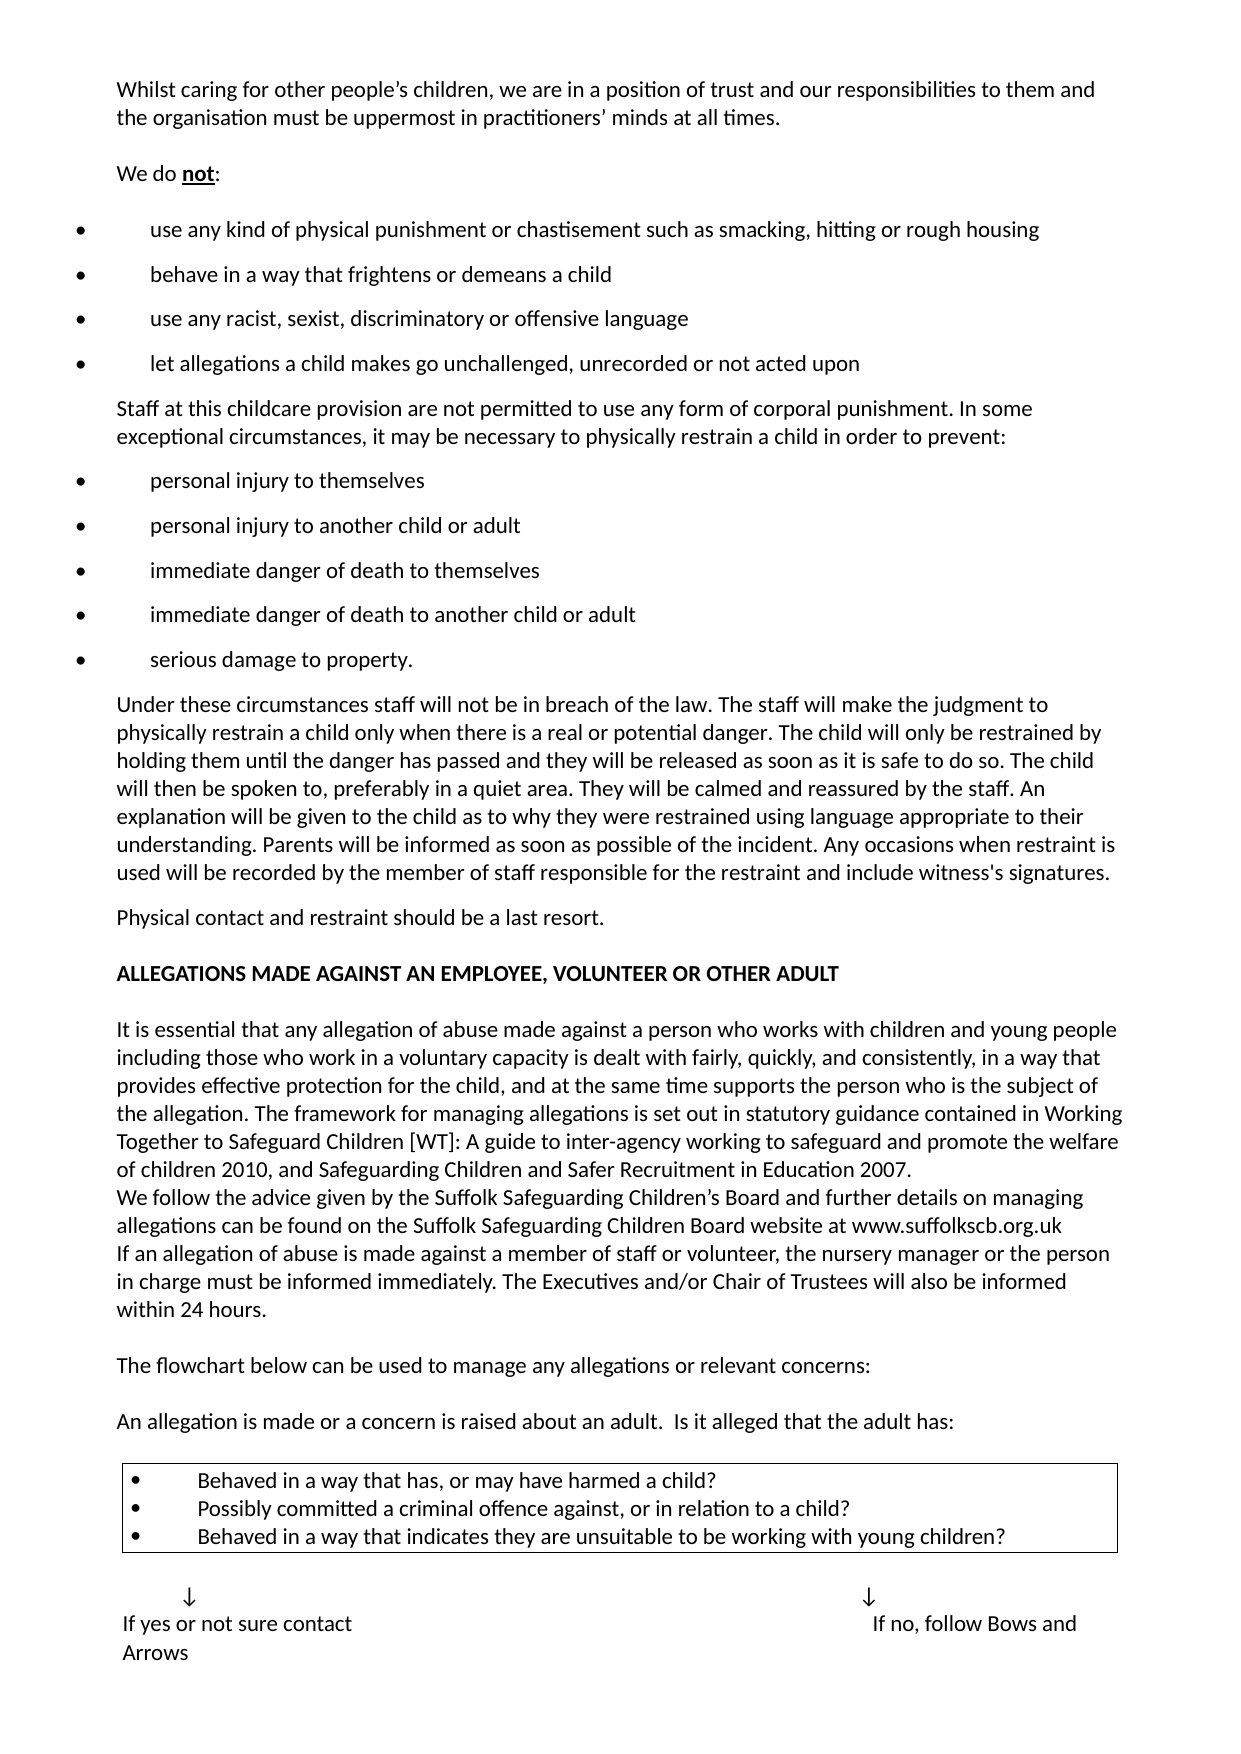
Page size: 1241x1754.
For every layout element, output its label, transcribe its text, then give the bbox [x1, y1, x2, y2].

text ALLEGATIONS MADE AGAINST AN EMPLOYEE, VOLUNTEER OR OTHER ADULT [116, 959, 1124, 987]
text Under these circumstances staff will not be in breach of the law. The staff will make the judgment to physically restrain a child only when there is a real or potential danger. The child will only be restrained by holding them until the danger has passed and they will be released as soon as it is safe to do so. The child will then be spoken to, preferably in a quiet area. They will be calmed and reassured by the staff. An explanation will be given to the child as to why they were restrained using language appropriate to their understanding. Parents will be informed as soon as possible of the incident. Any occasions when restraint is used will be recorded by the member of staff responsible for the restraint and include witness's signatures. [116, 690, 1124, 886]
list Behaved in a way that has, or may have harmed a child? [123, 1464, 1117, 1491]
text Physical contact and restraint should be a last resort. [116, 903, 1124, 931]
text We follow the advice given by the Suffolk Safeguarding Children’s Board and further details on managing allegations can be found on the Suffolk Safeguarding Children Board website at www.suffolkscb.org.uk [116, 1183, 1124, 1239]
list Possibly committed a criminal offence against, or in relation to a child? [123, 1491, 1117, 1519]
list use any racist, sexist, discriminatory or offensive language [75, 304, 1124, 332]
list immediate danger of death to themselves [75, 556, 1124, 584]
list behave in a way that frightens or demeans a child [75, 260, 1124, 288]
list let allegations a child makes go unchallenged, unrecorded or not acted upon [75, 349, 1124, 377]
text We do not: [116, 159, 1124, 187]
list use any kind of physical punishment or chastisement such as smacking, hitting or rough housing [75, 215, 1124, 243]
list personal injury to themselves [75, 467, 1124, 494]
text Whilst caring for other people’s children, we are in a position of trust and our responsibilities to them and the organisation must be uppermost in practitioners’ minds at all times. [116, 75, 1124, 131]
text It is essential that any allegation of abuse made against a person who works with children and young people including those who work in a voluntary capacity is dealt with fairly, quickly, and consistently, in a way that provides effective protection for the child, and at the same time supports the person who is the subject of the allegation. The framework for managing allegations is set out in statutory guidance contained in Working Together to Safeguard Children [WT]: A guide to inter-agency working to safeguard and promote the welfare of children 2010, and Safeguarding Children and Safer Recruitment in Education 2007. [116, 1015, 1124, 1183]
text An allegation is made or a concern is raised about an adult. Is it alleged that the adult has: [116, 1407, 1124, 1435]
text If an allegation of abuse is made against a member of staff or volunteer, the nursery manager or the person in charge must be informed immediately. The Executives and/or Chair of Trustees will also be informed within 24 hours. [116, 1239, 1124, 1323]
text ↓ ↓ [122, 1582, 1118, 1609]
text If yes or not sure contact If no, follow Bows and Arrows [122, 1609, 1118, 1666]
text The flowchart below can be used to manage any allegations or relevant concerns: [116, 1351, 1124, 1379]
list serious damage to property. [75, 645, 1124, 673]
list personal injury to another child or adult [75, 511, 1124, 539]
text Staff at this childcare provision are not permitted to use any form of corporal punishment. In some exceptional circumstances, it may be necessary to physically restrain a child in order to prevent: [116, 394, 1124, 450]
list immediate danger of death to another child or adult [75, 601, 1124, 629]
list Behaved in a way that indicates they are unsuitable to be working with young children? [123, 1519, 1117, 1552]
